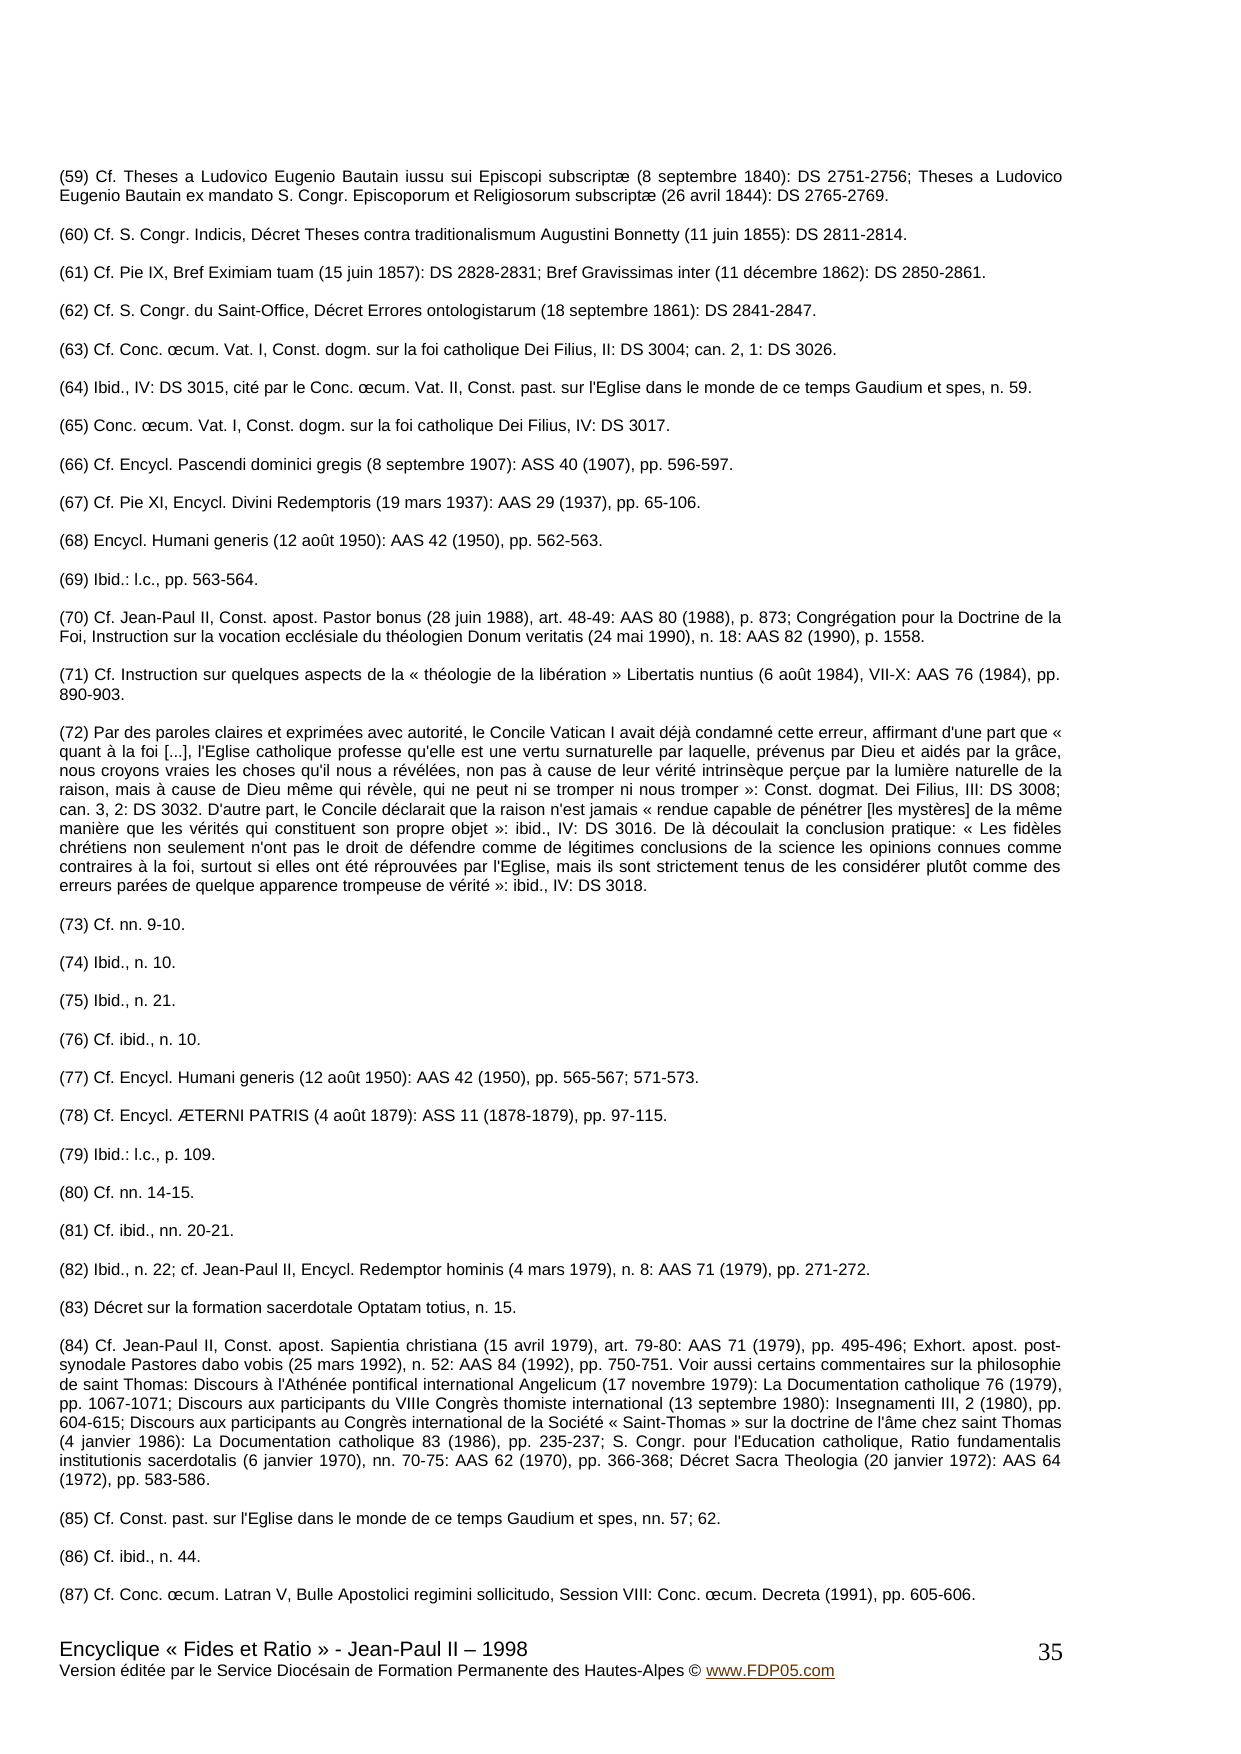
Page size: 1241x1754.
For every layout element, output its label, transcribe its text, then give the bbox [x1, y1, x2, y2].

text (63) Cf. Conc. œcum. Vat. I, Const. dogm. sur la foi catholique Dei Filius, II: DS 3004; can. 2, 1: DS 3026. [59, 339, 1063, 358]
text (78) Cf. Encycl. ÆTERNI PATRIS (4 août 1879): ASS 11 (1878-1879), pp. 97-115. [59, 1106, 1063, 1125]
text (71) Cf. Instruction sur quelques aspects de la « théologie de la libération » Libertatis nuntius (6 août 1984), VII-X: AAS 76 (1984), pp. 890-903. [59, 665, 1063, 703]
text (61) Cf. Pie IX, Bref Eximiam tuam (15 juin 1857): DS 2828-2831; Bref Gravissimas inter (11 décembre 1862): DS 2850-2861. [59, 263, 1063, 282]
text (68) Encycl. Humani generis (12 août 1950): AAS 42 (1950), pp. 562-563. [59, 531, 1063, 550]
text (77) Cf. Encycl. Humani generis (12 août 1950): AAS 42 (1950), pp. 565-567; 571-573. [59, 1068, 1063, 1087]
text (73) Cf. nn. 9-10. [59, 914, 1063, 933]
text (86) Cf. ibid., n. 44. [59, 1547, 1063, 1566]
text (85) Cf. Const. past. sur l'Eglise dans le monde de ce temps Gaudium et spes, nn. 57; 62. [59, 1508, 1063, 1528]
text (82) Ibid., n. 22; cf. Jean-Paul II, Encycl. Redemptor hominis (4 mars 1979), n. 8: AAS 71 (1979), pp. 271-272. [59, 1259, 1063, 1278]
text (59) Cf. Theses a Ludovico Eugenio Bautain iussu sui Episcopi subscriptæ (8 septembre 1840): DS 2751-2756; Theses a Ludovico Eugenio Bautain ex mandato S. Congr. Episcoporum et Religiosorum subscriptæ (26 avril 1844): DS 2765-2769. [59, 167, 1063, 205]
text (79) Ibid.: l.c., p. 109. [59, 1144, 1063, 1163]
text (80) Cf. nn. 14-15. [59, 1183, 1063, 1202]
text (70) Cf. Jean-Paul II, Const. apost. Pastor bonus (28 juin 1988), art. 48-49: AAS 80 (1988), p. 873; Congrégation pour la Doctrine de la Foi, Instruction sur la vocation ecclésiale du théologien Donum veritatis (24 mai 1990), n. 18: AAS 82 (1990), p. 1558. [59, 608, 1063, 646]
text (81) Cf. ibid., nn. 20-21. [59, 1221, 1063, 1240]
text (84) Cf. Jean-Paul II, Const. apost. Sapientia christiana (15 avril 1979), art. 79-80: AAS 71 (1979), pp. 495-496; Exhort. apost. post-synodale Pastores dabo vobis (25 mars 1992), n. 52: AAS 84 (1992), pp. 750-751. Voir aussi certains commentaires sur la philosophie de saint Thomas: Discours à l'Athénée pontifical international Angelicum (17 novembre 1979): La Documentation catholique 76 (1979), pp. 1067-1071; Discours aux participants du VIIIe Congrès thomiste international (13 septembre 1980): Insegnamenti III, 2 (1980), pp. 604-615; Discours aux participants au Congrès international de la Société « Saint-Thomas » sur la doctrine de l'âme chez saint Thomas (4 janvier 1986): La Documentation catholique 83 (1986), pp. 235-237; S. Congr. pour l'Education catholique, Ratio fundamentalis institutionis sacerdotalis (6 janvier 1970), nn. 70-75: AAS 62 (1970), pp. 366-368; Décret Sacra Theologia (20 janvier 1972): AAS 64 (1972), pp. 583-586. [59, 1336, 1063, 1489]
text (83) Décret sur la formation sacerdotale Optatam totius, n. 15. [59, 1298, 1063, 1317]
text (74) Ibid., n. 10. [59, 953, 1063, 972]
text (75) Ibid., n. 21. [59, 991, 1063, 1010]
text (76) Cf. ibid., n. 10. [59, 1029, 1063, 1048]
text (60) Cf. S. Congr. Indicis, Décret Theses contra traditionalismum Augustini Bonnetty (11 juin 1855): DS 2811-2814. [59, 224, 1063, 243]
text (64) Ibid., IV: DS 3015, cité par le Conc. œcum. Vat. II, Const. past. sur l'Eglise dans le monde de ce temps Gaudium et spes, n. 59. [59, 378, 1063, 397]
text (66) Cf. Encycl. Pascendi dominici gregis (8 septembre 1907): ASS 40 (1907), pp. 596-597. [59, 454, 1063, 473]
text (69) Ibid.: l.c., pp. 563-564. [59, 569, 1063, 588]
text (62) Cf. S. Congr. du Saint-Office, Décret Errores ontologistarum (18 septembre 1861): DS 2841-2847. [59, 301, 1063, 320]
text (87) Cf. Conc. œcum. Latran V, Bulle Apostolici regimini sollicitudo, Session VIII: Conc. œcum. Decreta (1991), pp. 605-606. [59, 1585, 1063, 1604]
text (72) Par des paroles claires et exprimées avec autorité, le Concile Vatican I avait déjà condamné cette erreur, affirmant d'une part que « quant à la foi [...], l'Eglise catholique professe qu'elle est une vertu surnaturelle par laquelle, prévenus par Dieu et aidés par la grâce, nous croyons vraies les choses qu'il nous a révélées, non pas à cause de leur vérité intrinsèque perçue par la lumière naturelle de la raison, mais à cause de Dieu même qui révèle, qui ne peut ni se tromper ni nous tromper »: Const. dogmat. Dei Filius, III: DS 3008; can. 3, 2: DS 3032. D'autre part, le Concile déclarait que la raison n'est jamais « rendue capable de pénétrer [les mystères] de la même manière que les vérités qui constituent son propre objet »: ibid., IV: DS 3016. De là découlait la conclusion pratique: « Les fidèles chrétiens non seulement n'ont pas le droit de défendre comme de légitimes conclusions de la science les opinions connues comme contraires à la foi, surtout si elles ont été réprouvées par l'Eglise, mais ils sont strictement tenus de les considérer plutôt comme des erreurs parées de quelque apparence trompeuse de vérité »: ibid., IV: DS 3018. [59, 723, 1063, 895]
text (65) Conc. œcum. Vat. I, Const. dogm. sur la foi catholique Dei Filius, IV: DS 3017. [59, 416, 1063, 435]
text (67) Cf. Pie XI, Encycl. Divini Redemptoris (19 mars 1937): AAS 29 (1937), pp. 65-106. [59, 493, 1063, 512]
